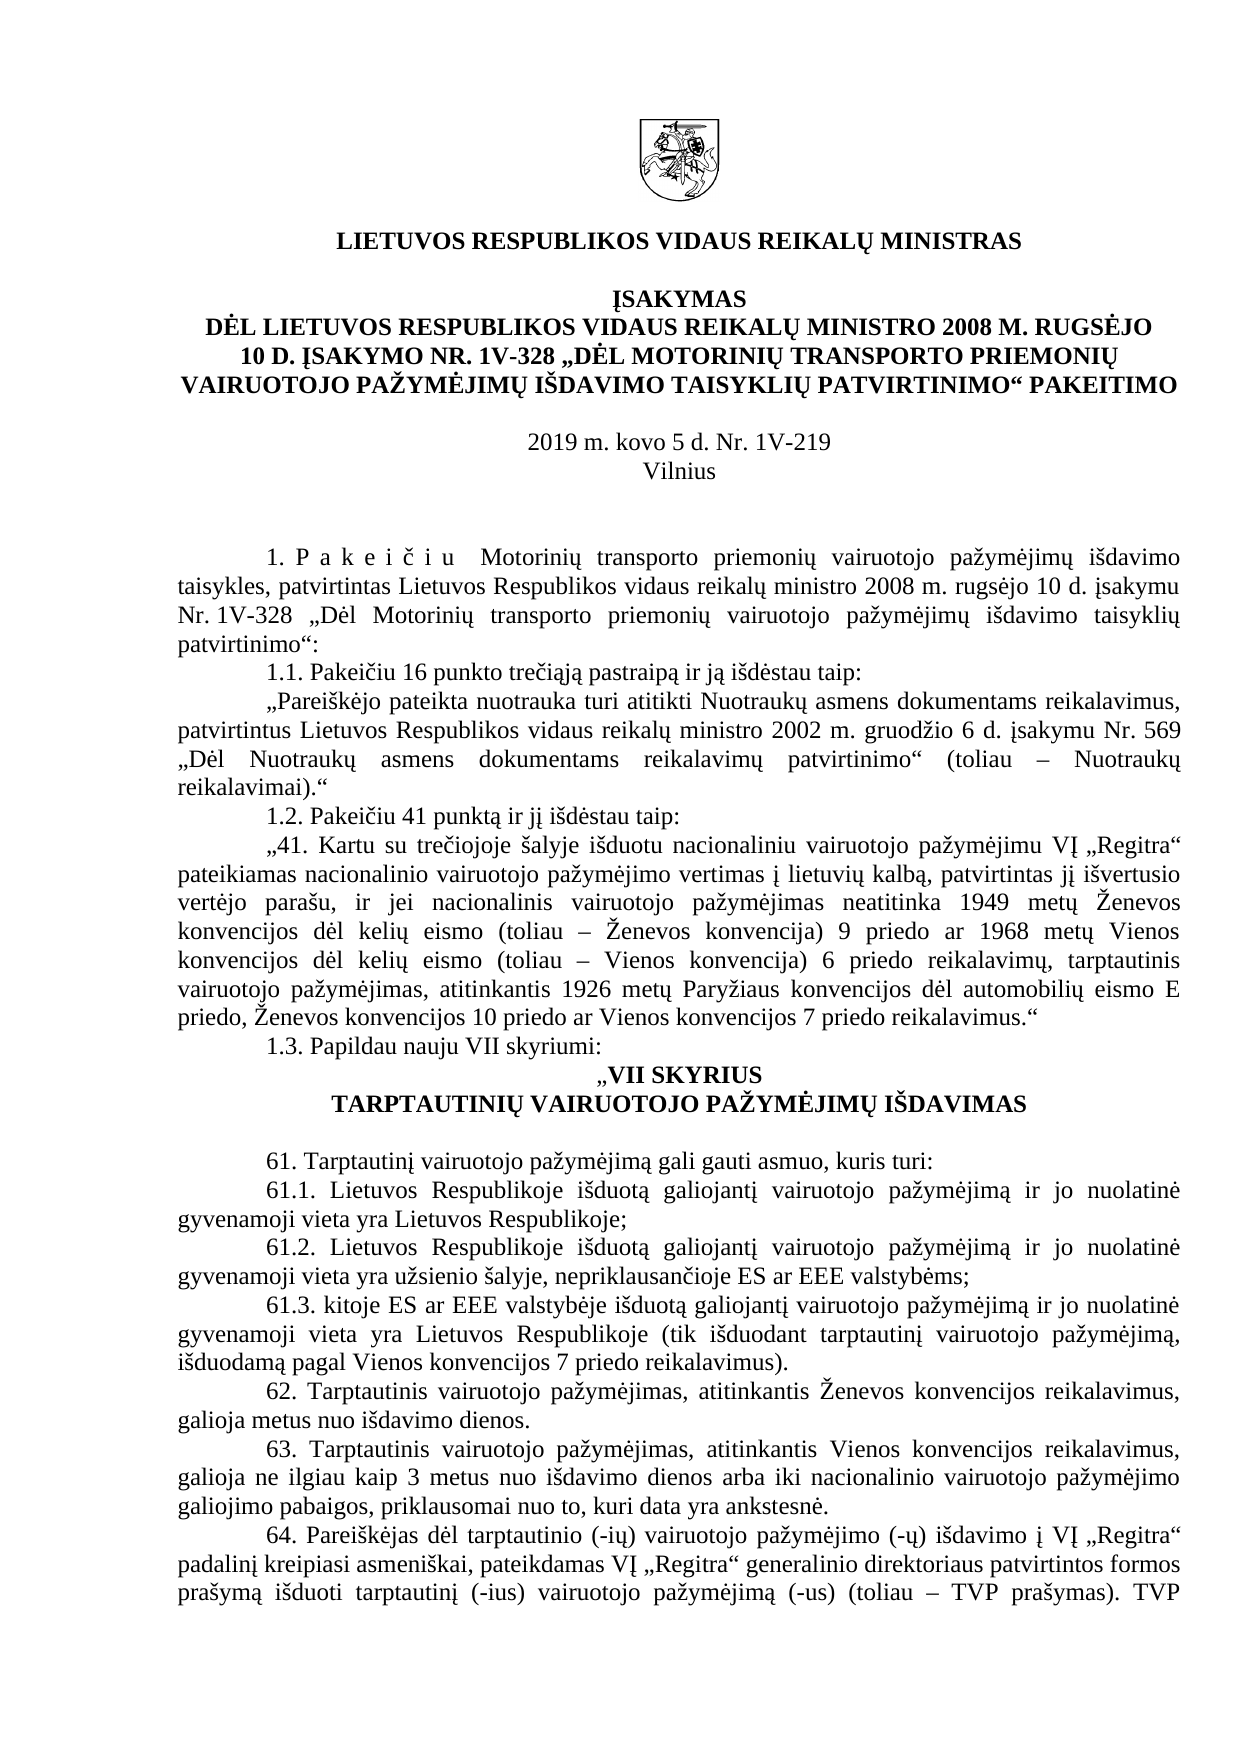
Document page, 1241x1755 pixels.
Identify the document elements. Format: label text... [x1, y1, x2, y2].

text LIETUVOS RESPUBLIKOS VIDAUS REIKALŲ MINISTRAS [177, 226, 1181, 255]
text „VII SKYRIUS [177, 1060, 1181, 1089]
text 1.1. Pakeičiu 16 punkto trečiąją pastraipą ir ją išdėstau taip: [177, 657, 1181, 686]
text 61.2. Lietuvos Respublikoje išduotą galiojantį vairuotojo pažymėjimą ir jo nuolatinė gyvenamoji vieta yra užsienio šalyje, nepriklausančioje ES ar EEE valstybėms; [177, 1232, 1181, 1290]
text 1. Pakeičiu Motorinių transporto priemonių vairuotojo pažymėjimų išdavimo taisykles, patvirtintas Lietuvos Respublikos vidaus reikalų ministro 2008 m. rugsėjo 10 d. įsakymu Nr. 1V-328 „Dėl Motorinių transporto priemonių vairuotojo pažymėjimų išdavimo taisyklių patvirtinimo“: [177, 542, 1181, 657]
text DĖL LIETUVOS RESPUBLIKOS VIDAUS REIKALŲ MINISTRO 2008 M. RUGSĖJO 10 D. ĮSAKYMO NR. 1V-328 „DĖL MOTORINIŲ TRANSPORTO PRIEMONIŲ VAIRUOTOJO PAŽYMĖJIMŲ IŠDAVIMO TAISYKLIŲ PATVIRTINIMO“ PAKEITIMO [177, 312, 1181, 399]
text ĮSAKYMAS [177, 284, 1181, 312]
text TARPTAUTINIŲ VAIRUOTOJO PAŽYMĖJIMŲ IŠDAVIMAS [177, 1089, 1181, 1117]
text 63. Tarptautinis vairuotojo pažymėjimas, atitinkantis Vienos konvencijos reikalavimus, galioja ne ilgiau kaip 3 metus nuo išdavimo dienos arba iki nacionalinio vairuotojo pažymėjimo galiojimo pabaigos, priklausomai nuo to, kuri data yra ankstesnė. [177, 1434, 1181, 1520]
text 2019 m. kovo 5 d. Nr. 1V-219 [177, 427, 1181, 456]
text 62. Tarptautinis vairuotojo pažymėjimas, atitinkantis Ženevos konvencijos reikalavimus, galioja metus nuo išdavimo dienos. [177, 1376, 1181, 1434]
text 61.3. kitoje ES ar EEE valstybėje išduotą galiojantį vairuotojo pažymėjimą ir jo nuolatinė gyvenamoji vieta yra Lietuvos Respublikoje (tik išduodant tarptautinį vairuotojo pažymėjimą, išduodamą pagal Vienos konvencijos 7 priedo reikalavimus). [177, 1290, 1181, 1376]
text 1.2. Pakeičiu 41 punktą ir jį išdėstau taip: [177, 801, 1181, 830]
text 1.3. Papildau nauju VII skyriumi: [177, 1031, 1181, 1060]
text 61. Tarptautinį vairuotojo pažymėjimą gali gauti asmuo, kuris turi: [177, 1146, 1181, 1175]
text Vilnius [177, 456, 1181, 485]
text „Pareiškėjo pateikta nuotrauka turi atitikti Nuotraukų asmens dokumentams reikalavimus, patvirtintus Lietuvos Respublikos vidaus reikalų ministro 2002 m. gruodžio 6 d. įsakymu Nr. 569 „Dėl Nuotraukų asmens dokumentams reikalavimų patvirtinimo“ (toliau – Nuotraukų reikalavimai).“ [177, 686, 1181, 801]
text 64. Pareiškėjas dėl tarptautinio (-ių) vairuotojo pažymėjimo (-ų) išdavimo į VĮ „Regitra“ padalinį kreipiasi asmeniškai, pateikdamas VĮ „Regitra“ generalinio direktoriaus patvirtintos formos prašymą išduoti tarptautinį (-ius) vairuotojo pažymėjimą (-us) (toliau – TVP prašymas). TVP [177, 1520, 1181, 1606]
text 61.1. Lietuvos Respublikoje išduotą galiojantį vairuotojo pažymėjimą ir jo nuolatinė gyvenamoji vieta yra Lietuvos Respublikoje; [177, 1175, 1181, 1232]
text „41. Kartu su trečiojoje šalyje išduotu nacionaliniu vairuotojo pažymėjimu VĮ „Regitra“ pateikiamas nacionalinio vairuotojo pažymėjimo vertimas į lietuvių kalbą, patvirtintas jį išvertusio vertėjo parašu, ir jei nacionalinis vairuotojo pažymėjimas neatitinka 1949 metų Ženevos konvencijos dėl kelių eismo (toliau – Ženevos konvencija) 9 priedo ar 1968 metų Vienos konvencijos dėl kelių eismo (toliau – Vienos konvencija) 6 priedo reikalavimų, tarptautinis vairuotojo pažymėjimas, atitinkantis 1926 metų Paryžiaus konvencijos dėl automobilių eismo E priedo, Ženevos konvencijos 10 priedo ar Vienos konvencijos 7 priedo reikalavimus.“ [177, 830, 1181, 1031]
